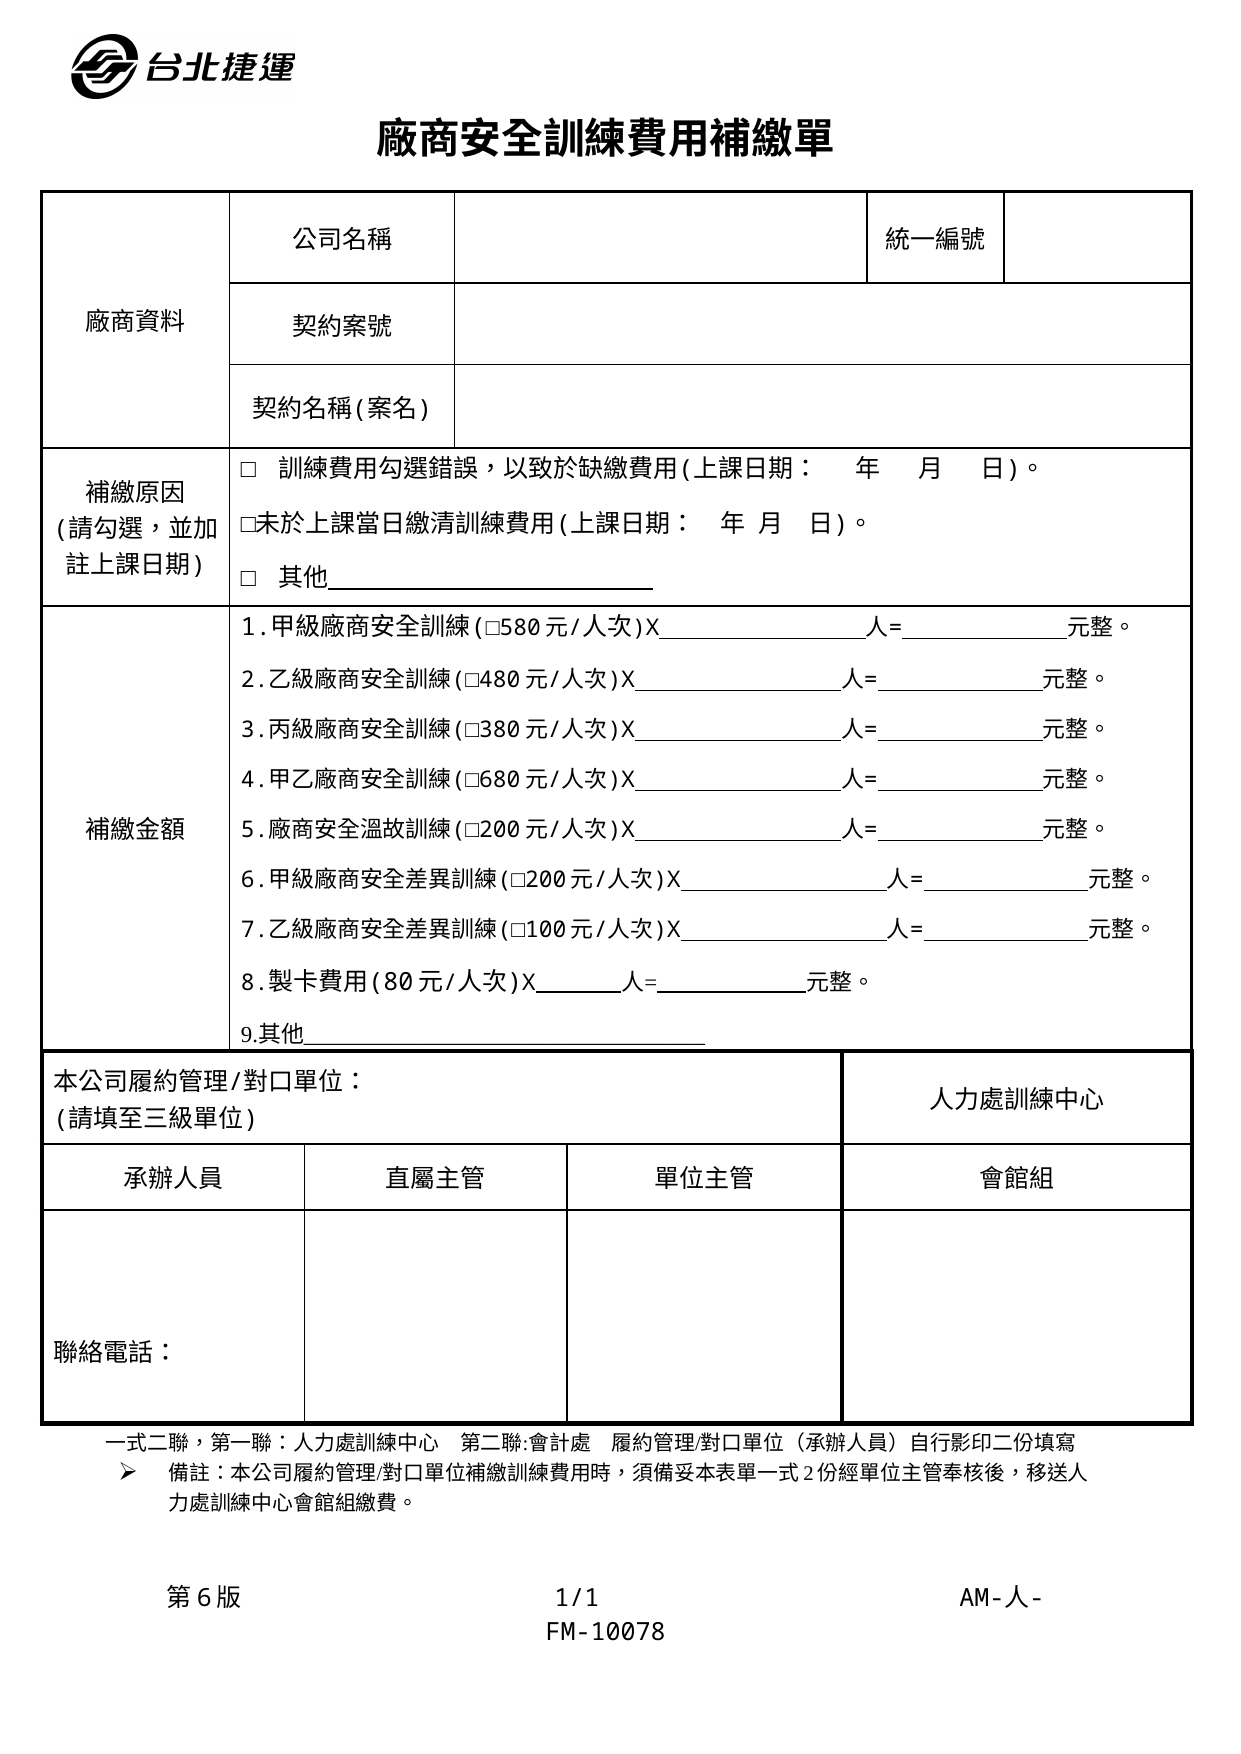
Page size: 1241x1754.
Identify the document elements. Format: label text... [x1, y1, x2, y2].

table_cell 直屬主管 [305, 1145, 566, 1209]
text 一式二聯，第一聯：人力處訓練中心 第二聯:會計處 履約管理/對口單位（承辦人員）自行影印二份填寫 [106, 1426, 1093, 1456]
table_cell 本公司履約管理/對口單位： (請填至三級單位) [44, 1053, 840, 1143]
table_cell 訓練費用勾選錯誤，以致於缺繳費用(上課日期： 年 月 日)。 □未於上課當日繳清訓練費用(上課日期： 年 月 日)。 其他 [230, 449, 1190, 605]
table_cell [844, 1211, 1190, 1421]
table_cell 單位主管 [568, 1145, 840, 1209]
table_cell [305, 1211, 566, 1421]
table_header [455, 193, 866, 282]
table_cell 聯絡電話： [44, 1211, 304, 1421]
table_header 統一編號 [868, 193, 1003, 282]
table_cell 會館組 [844, 1145, 1190, 1209]
table_cell [455, 284, 1190, 363]
table_cell 補繳原因 (請勾選，並加註上課日期) [43, 449, 229, 605]
table_cell 補繳金額 [43, 607, 229, 1049]
list 備註：本公司履約管理/對口單位補繳訓練費用時，須備妥本表單一式2份經單位主管奉核後，移送人力處訓練中心會館組繳費。 [118, 1456, 1093, 1516]
table_cell 契約案號 [230, 284, 454, 363]
table_cell 承辦人員 [44, 1145, 304, 1209]
table_cell 人力處訓練中心 [844, 1053, 1190, 1143]
table_header 廠商資料 [43, 193, 229, 447]
table_header 公司名稱 [230, 193, 454, 282]
table_cell 契約名稱(案名) [230, 365, 454, 447]
table_cell 1.甲級廠商安全訓練(□580元/人次)X 人= 元整。 2.乙級廠商安全訓練(□480元/人次)X 人= 元整。 3.丙級廠商安全訓練(□380元/人次)X 人= 元整。 4.甲乙廠商安全訓練(□680元/人次)X 人= 元整。 5.廠商安全溫故訓練(□200元/人次)X 人= 元整。 6.甲級廠商安全差異訓練(□200元/人次)X 人= 元整。 7.乙級廠商安全差異訓練(□100元/人次)X 人= 元整。 8.製卡費用(80元/人次)X 人= 元整。 9.其他___________________________________ [230, 607, 1190, 1049]
table_cell [568, 1211, 840, 1421]
table_cell [455, 365, 1190, 447]
table_header [1005, 193, 1190, 282]
